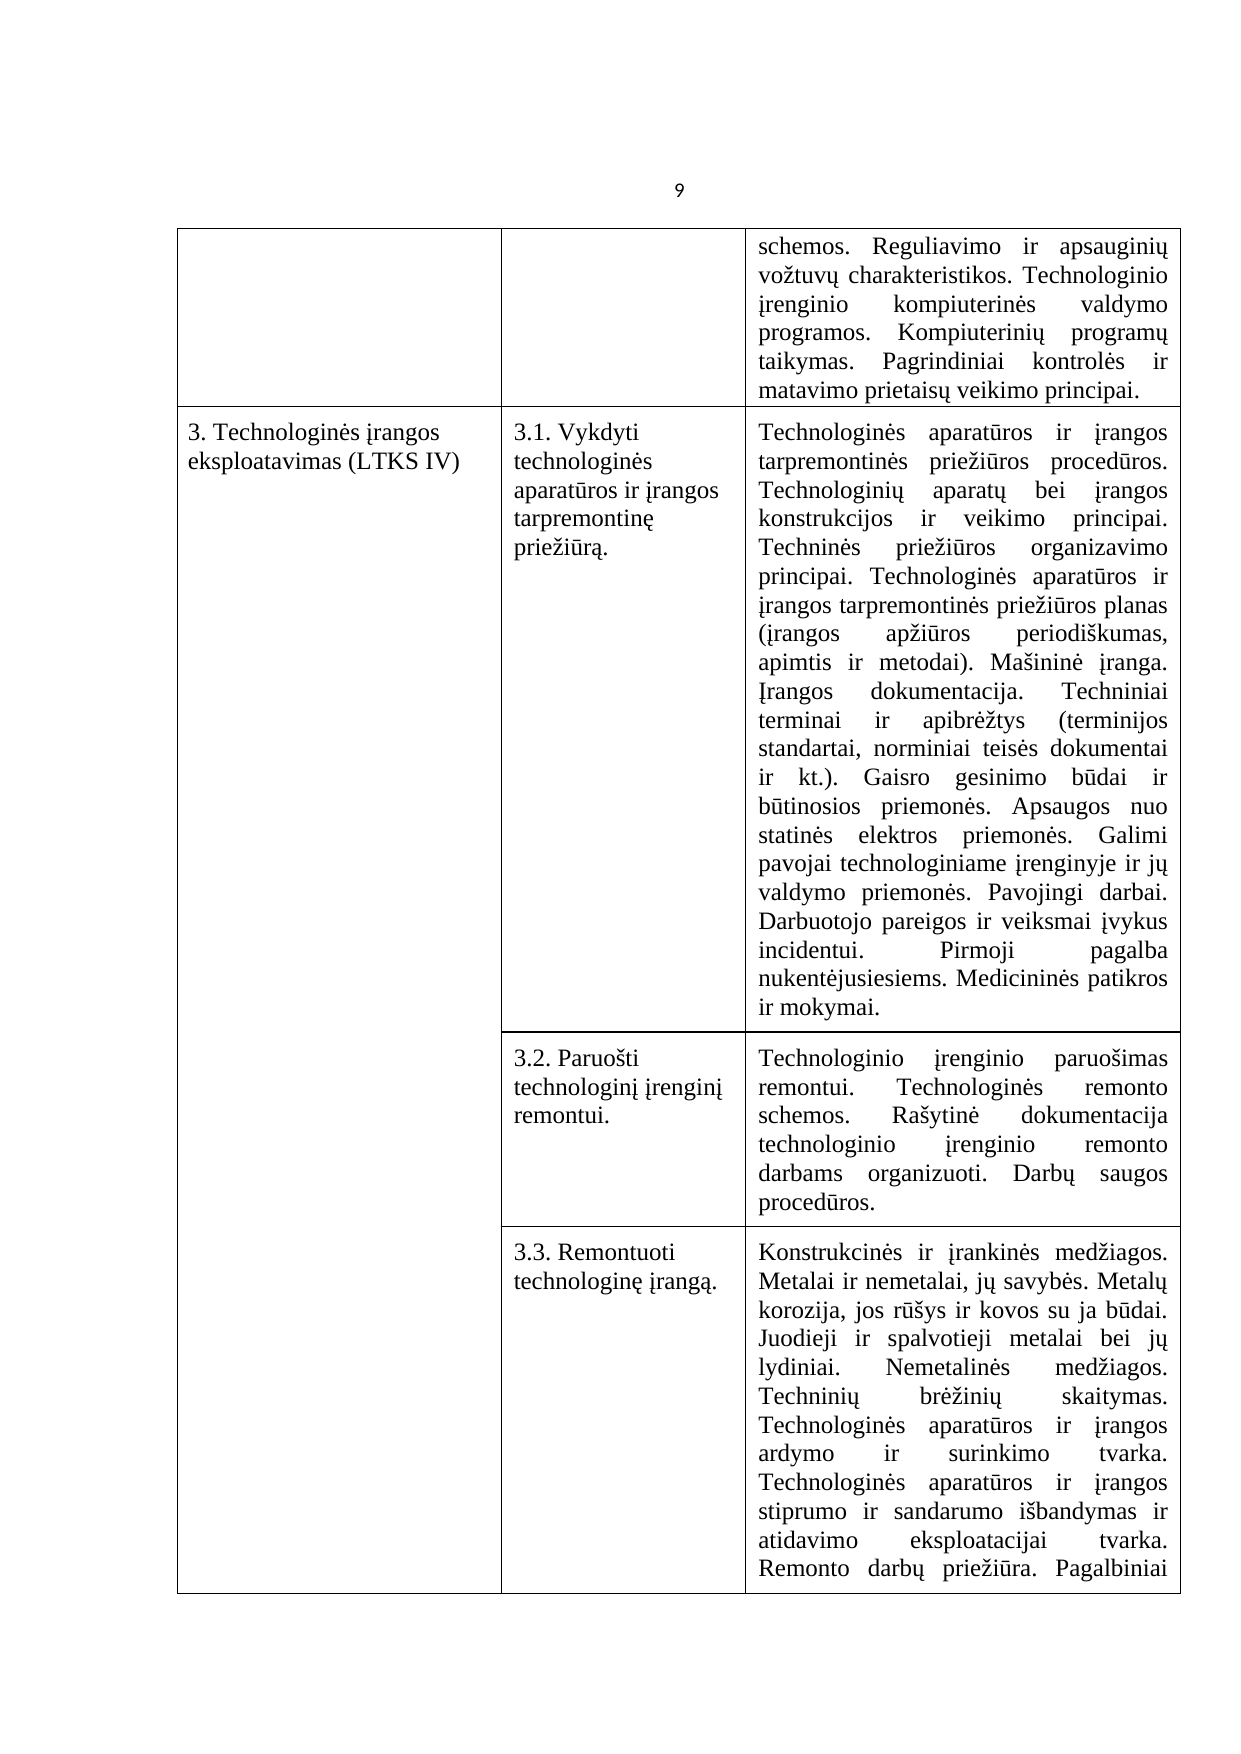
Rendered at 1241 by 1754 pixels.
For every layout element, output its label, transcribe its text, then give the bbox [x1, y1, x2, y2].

table_cell schemos. Reguliavimo ir apsauginių vožtuvų charakteristikos. Technologinio įrenginio kompiuterinės valdymo programos. Kompiuterinių programų taikymas. Pagrindiniai kontrolės ir matavimo prietaisų veikimo principai. [746, 229, 1180, 406]
table_cell Konstrukcinės ir įrankinės medžiagos. Metalai ir nemetalai, jų savybės. Metalų korozija, jos rūšys ir kovos su ja būdai. Juodieji ir spalvotieji metalai bei jų lydiniai. Nemetalinės medžiagos. Techninių brėžinių skaitymas. Technologinės aparatūros ir įrangos ardymo ir surinkimo tvarka. Technologinės aparatūros ir įrangos stiprumo ir sandarumo išbandymas ir atidavimo eksploatacijai tvarka. Remonto darbų priežiūra. Pagalbiniai [746, 1227, 1180, 1593]
table_cell 3.3. Remontuoti technologinę įrangą. [502, 1227, 745, 1593]
table_cell [178, 229, 501, 406]
table_cell 3. Technologinės įrangos eksploatavimas (LTKS IV) [178, 407, 501, 1593]
table_cell [502, 229, 745, 406]
table_cell Technologinio įrenginio paruošimas remontui. Technologinės remonto schemos. Rašytinė dokumentacija technologinio įrenginio remonto darbams organizuoti. Darbų saugos procedūros. [746, 1033, 1180, 1226]
table_cell 3.2. Paruošti technologinį įrenginį remontui. [502, 1033, 745, 1226]
table_cell 3.1. Vykdyti technologinės aparatūros ir įrangos tarpremontinę priežiūrą. [502, 407, 745, 1031]
table_cell Technologinės aparatūros ir įrangos tarpremontinės priežiūros procedūros. Technologinių aparatų bei įrangos konstrukcijos ir veikimo principai. Techninės priežiūros organizavimo principai. Technologinės aparatūros ir įrangos tarpremontinės priežiūros planas (įrangos apžiūros periodiškumas, apimtis ir metodai). Mašininė įranga. Įrangos dokumentacija. Techniniai terminai ir apibrėžtys (terminijos standartai, norminiai teisės dokumentai ir kt.). Gaisro gesinimo būdai ir būtinosios priemonės. Apsaugos nuo statinės elektros priemonės. Galimi pavojai technologiniame įrenginyje ir jų valdymo priemonės. Pavojingi darbai. Darbuotojo pareigos ir veiksmai įvykus incidentui. Pirmoji pagalba nukentėjusiesiems. Medicininės patikros ir mokymai. [746, 407, 1180, 1031]
